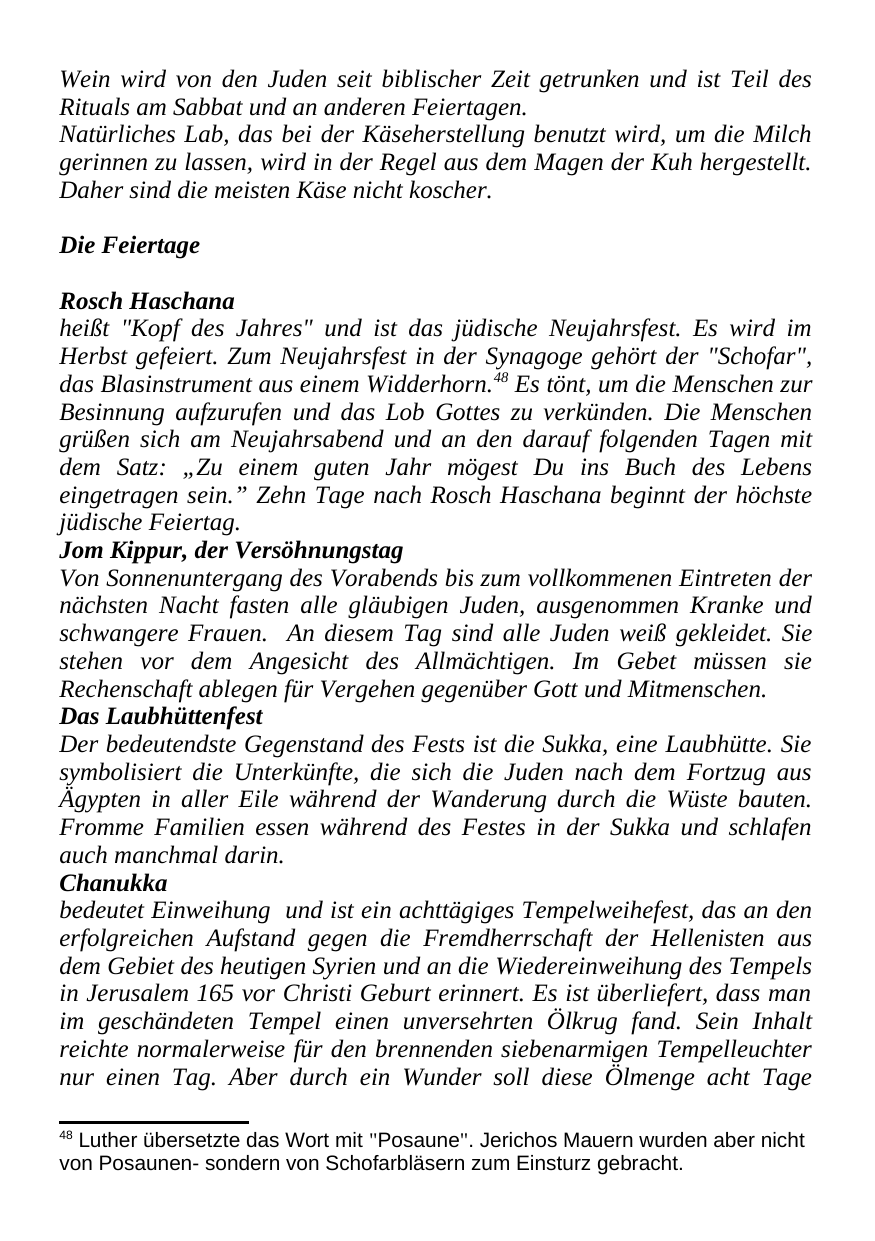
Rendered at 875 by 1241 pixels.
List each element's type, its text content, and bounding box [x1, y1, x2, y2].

text Natürliches Lab, das bei der Käseherstellung benutzt wird, um die Milch gerinnen zu lassen, wird in der Regel aus dem Magen der Kuh hergestellt. Daher sind die meisten Käse nicht koscher. [59, 120, 815, 203]
text bedeutet Einweihung und ist ein achttägiges Tempelweihefest, das an den erfolgreichen Aufstand gegen die Fremdherrschaft der Hellenisten aus dem Gebiet des heutigen Syrien und an die Wiedereinweihung des Tempels in Jerusalem 165 vor Christi Geburt erinnert. Es ist überliefert, dass man im geschändeten Tempel einen unversehrten Ölkrug fand. Sein Inhalt reichte normalerweise für den brennenden siebenarmigen Tempelleuchter nur einen Tag. Aber durch ein Wunder soll diese Ölmenge acht Tage [59, 896, 815, 1090]
text Die Feiertage [59, 231, 815, 259]
text Der bedeutendste Gegenstand des Fests ist die Sukka, eine Laubhütte. Sie symbolisiert die Unterkünfte, die sich die Juden nach dem Fortzug aus Ägypten in aller Eile während der Wanderung durch die Wüste bauten. Fromme Familien essen während des Festes in der Sukka und schlafen auch manchmal darin. [59, 730, 815, 869]
text Von Sonnenuntergang des Vorabends bis zum vollkommenen Eintreten der nächsten Nacht fasten alle gläubigen Juden, ausgenommen Kranke und schwangere Frauen. An diesem Tag sind alle Juden weiß gekleidet. Sie stehen vor dem Angesicht des Allmächtigen. Im Gebet müssen sie Rechenschaft ablegen für Vergehen gegenüber Gott und Mitmenschen. [59, 564, 815, 702]
text Wein wird von den Juden seit biblischer Zeit getrunken und ist Teil des Rituals am Sabbat und an anderen Feiertagen. [59, 65, 815, 120]
text heißt "Kopf des Jahres" und ist das jüdische Neujahrsfest. Es wird im Herbst gefeiert. Zum Neujahrsfest in der Synagoge gehört der "Schofar", das Blasinstrument aus einem Widderhorn. Es tönt, um die Menschen zur Besinnung aufzurufen und das Lob Gottes zu verkünden. Die Menschen grüßen sich am Neujahrsabend und an den darauf folgenden Tagen mit dem Satz: „Zu einem guten Jahr mögest Du ins Buch des Lebens eingetragen sein.” Zehn Tage nach Rosch Haschana beginnt der höchste jüdische Feiertag. [59, 314, 815, 536]
text Rosch Haschana [59, 287, 815, 314]
text Chanukka [59, 869, 815, 896]
text Jom Kippur, der Versöhnungstag [59, 536, 815, 564]
text Das Laubhüttenfest [59, 702, 815, 730]
text Luther übersetzte das Wort mit "Posaune". Jerichos Mauern wurden aber nicht von Posaunen- sondern von Schofarbläsern zum Einsturz gebracht. [59, 1128, 815, 1175]
